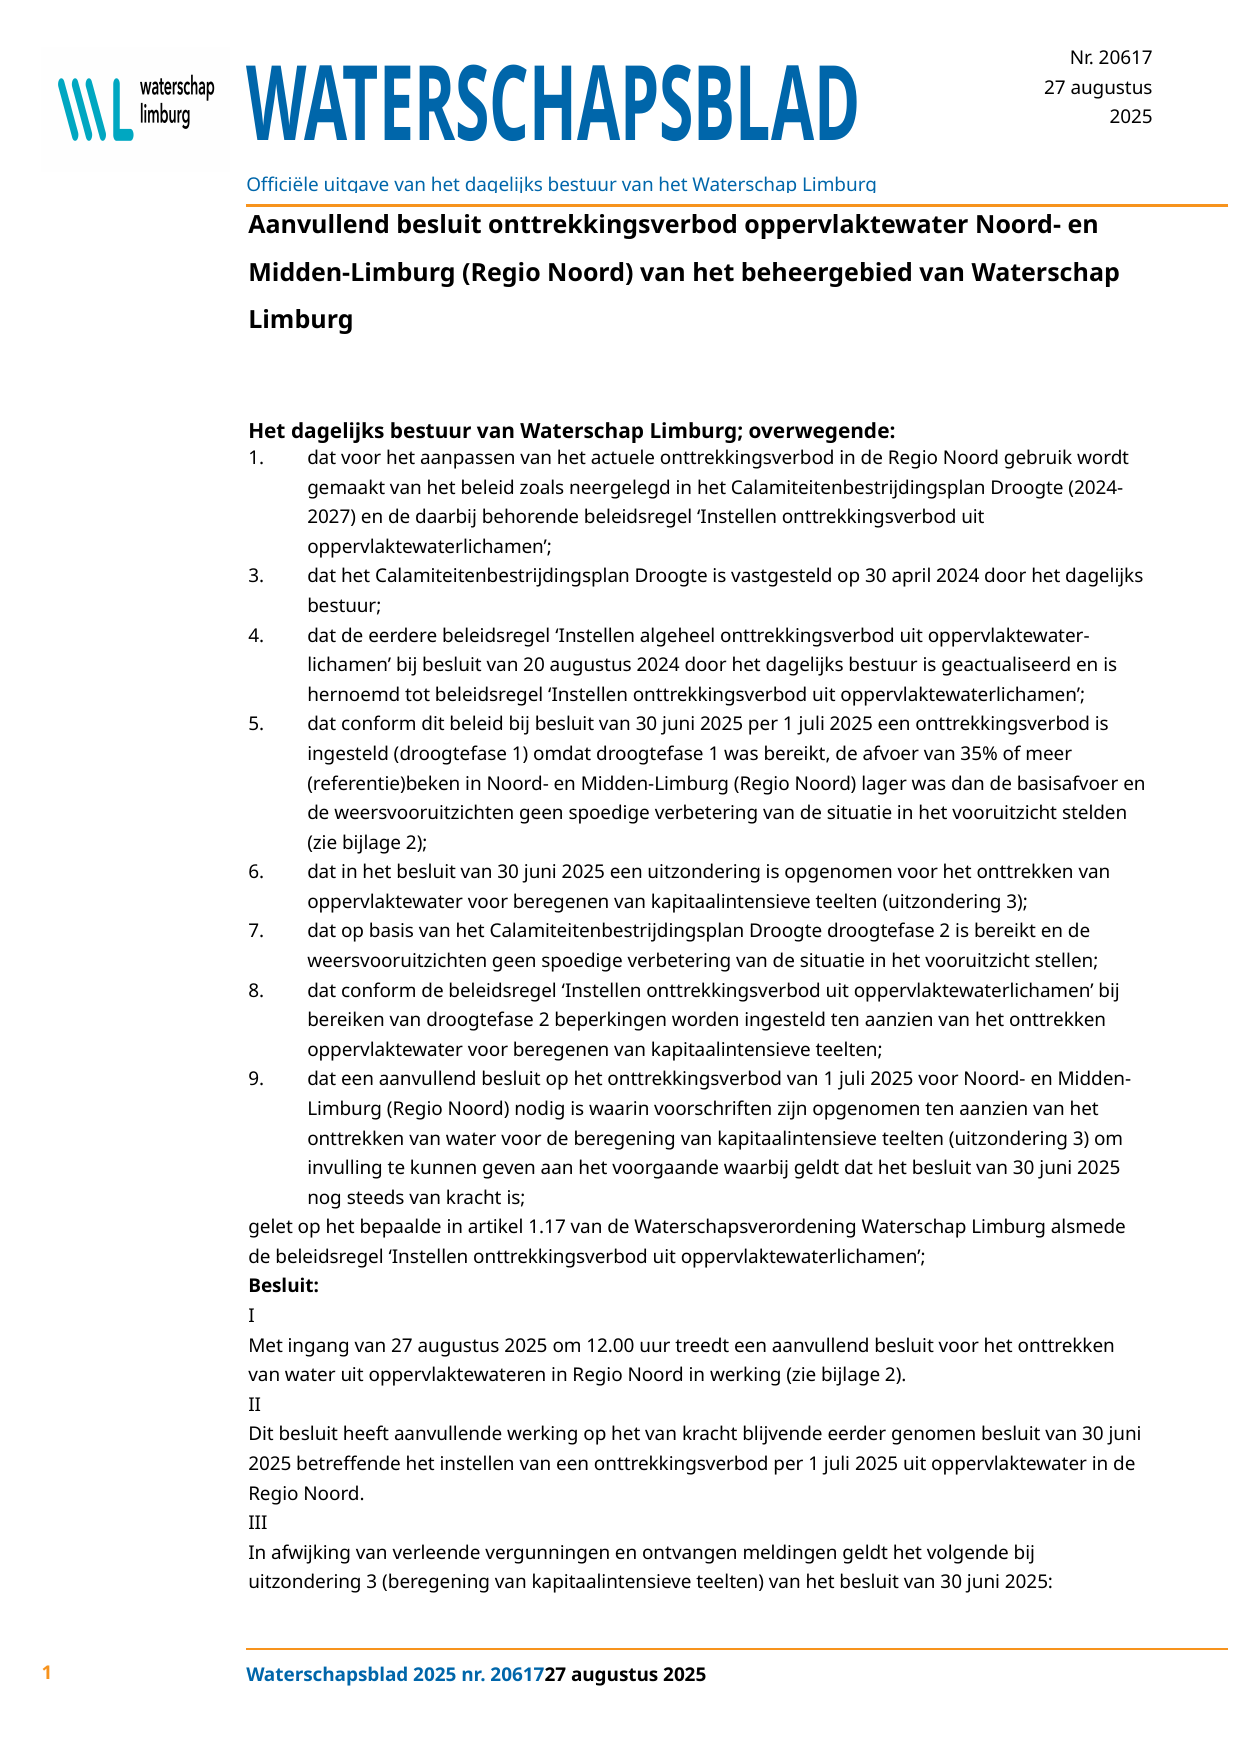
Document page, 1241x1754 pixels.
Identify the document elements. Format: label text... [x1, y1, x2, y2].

list dat voor het aanpassen van het actuele onttrekkingsverbod in de Regio Noord gebruik wordt gemaakt van het beleid zoals neergelegd in het Calamiteitenbestrijdingsplan Droogte (2024-2027) en de daarbij behorende beleidsregel ‘Instellen onttrekkingsverbod uit oppervlaktewaterlichamen’; [248, 444, 1152, 559]
list dat de eerdere beleidsregel ‘Instellen algeheel onttrekkingsverbod uit oppervlaktewater-lichamen’ bij besluit van 20 augustus 2024 door het dagelijks bestuur is geactualiseerd en is hernoemd tot beleidsregel ‘Instellen onttrekkingsverbod uit oppervlaktewaterlichamen’; [248, 622, 1152, 707]
text Met ingang van 27 augustus 2025 om 12.00 uur treedt een aanvullend besluit voor het onttrekken van water uit oppervlaktewateren in Regio Noord in werking (zie bijlage 2). [248, 1332, 1152, 1387]
text uitzondering 3 (beregening van kapitaalintensieve teelten) van het besluit van 30 juni 2025: [248, 1568, 1152, 1594]
list dat een aanvullend besluit op het onttrekkingsverbod van 1 juli 2025 voor Noord- en Midden-Limburg (Regio Noord) nodig is waarin voorschriften zijn opgenomen ten aanzien van het onttrekken van water voor de beregening van kapitaalintensieve teelten (uitzondering 3) om invulling te kunnen geven aan het voorgaande waarbij geldt dat het besluit van 30 juni 2025 nog steeds van kracht is; [248, 1066, 1152, 1210]
text Aanvullend besluit onttrekkingsverbod oppervlaktewater Noord- en Midden-Limburg (Regio Noord) van het beheergebied van Waterschap Limburg [248, 207, 1152, 336]
list dat het Calamiteitenbestrijdingsplan Droogte is vastgesteld op 30 april 2024 door het dagelijks bestuur; [248, 563, 1152, 618]
text Dit besluit heeft aanvullende werking op het van kracht blijvende eerder genomen besluit van 30 juni 2025 betreffende het instellen van een onttrekkingsverbod per 1 juli 2025 uit oppervlaktewater in de Regio Noord. [248, 1421, 1152, 1506]
text II [248, 1391, 1152, 1417]
text I [248, 1302, 1152, 1328]
list dat conform de beleidsregel ‘Instellen onttrekkingsverbod uit oppervlaktewaterlichamen’ bij bereiken van droogtefase 2 beperkingen worden ingesteld ten aanzien van het onttrekken oppervlaktewater voor beregenen van kapitaalintensieve teelten; [248, 977, 1152, 1062]
text In afwijking van verleende vergunningen en ontvangen meldingen geldt het volgende bij [248, 1539, 1152, 1565]
text Het dagelijks bestuur van Waterschap Limburg; overwegende: [248, 416, 1152, 444]
list dat conform dit beleid bij besluit van 30 juni 2025 per 1 juli 2025 een onttrekkingsverbod is ingesteld (droogtefase 1) omdat droogtefase 1 was bereikt, de afvoer van 35% of meer (referentie)beken in Noord- en Midden-Limburg (Regio Noord) lager was dan de basisafvoer en de weersvooruitzichten geen spoedige verbetering van de situatie in het vooruitzicht stelden (zie bijlage 2); [248, 711, 1152, 855]
picture [41, 47, 231, 172]
list dat op basis van het Calamiteitenbestrijdingsplan Droogte droogtefase 2 is bereikt en de weersvooruitzichten geen spoedige verbetering van de situatie in het vooruitzicht stellen; [248, 918, 1152, 973]
text gelet op het bepaalde in artikel 1.17 van de Waterschapsverordening Waterschap Limburg alsmede de beleidsregel ‘Instellen onttrekkingsverbod uit oppervlaktewaterlichamen’; [248, 1213, 1152, 1269]
list dat in het besluit van 30 juni 2025 een uitzondering is opgenomen voor het onttrekken van oppervlaktewater voor beregenen van kapitaalintensieve teelten (uitzondering 3); [248, 858, 1152, 914]
text Besluit: [248, 1273, 1152, 1298]
text III [248, 1509, 1152, 1535]
